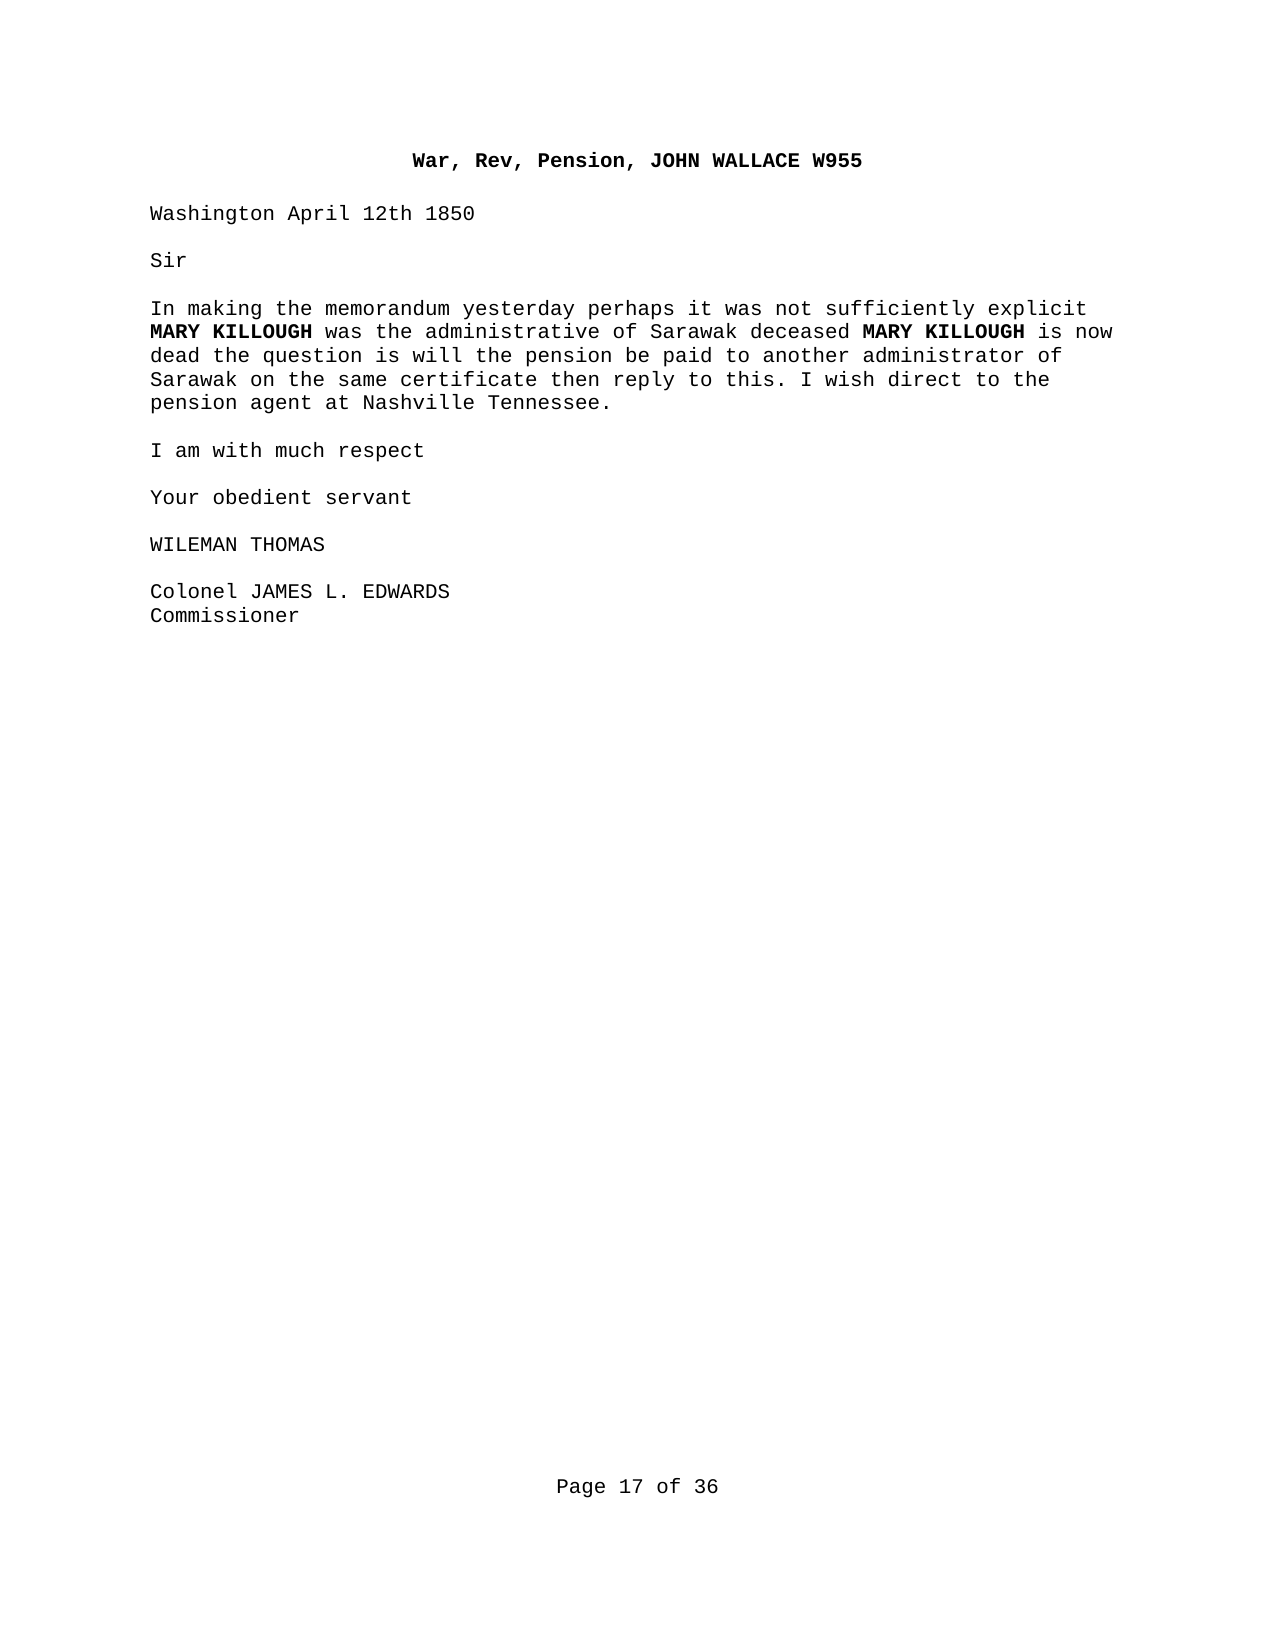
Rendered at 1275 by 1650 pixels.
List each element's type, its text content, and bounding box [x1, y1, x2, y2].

text Commissioner [150, 605, 1125, 629]
text Your obedient servant [150, 487, 1125, 511]
text Wileman Thomas [150, 534, 1125, 558]
text Washington April 12th 1850 [150, 203, 1125, 227]
text I am with much respect [150, 439, 1125, 463]
text In making the memorandum yesterday perhaps it was not sufficiently explicit Mary killough was the administrative of Sarawak deceased Mary killough is now dead the question is will the pension be paid to another administrator of Sarawak on the same certificate then reply to this. I wish direct to the pension agent at Nashville Tennessee. [150, 298, 1125, 416]
text Colonel James L. Edwards [150, 581, 1125, 605]
text Sir [150, 250, 1125, 274]
